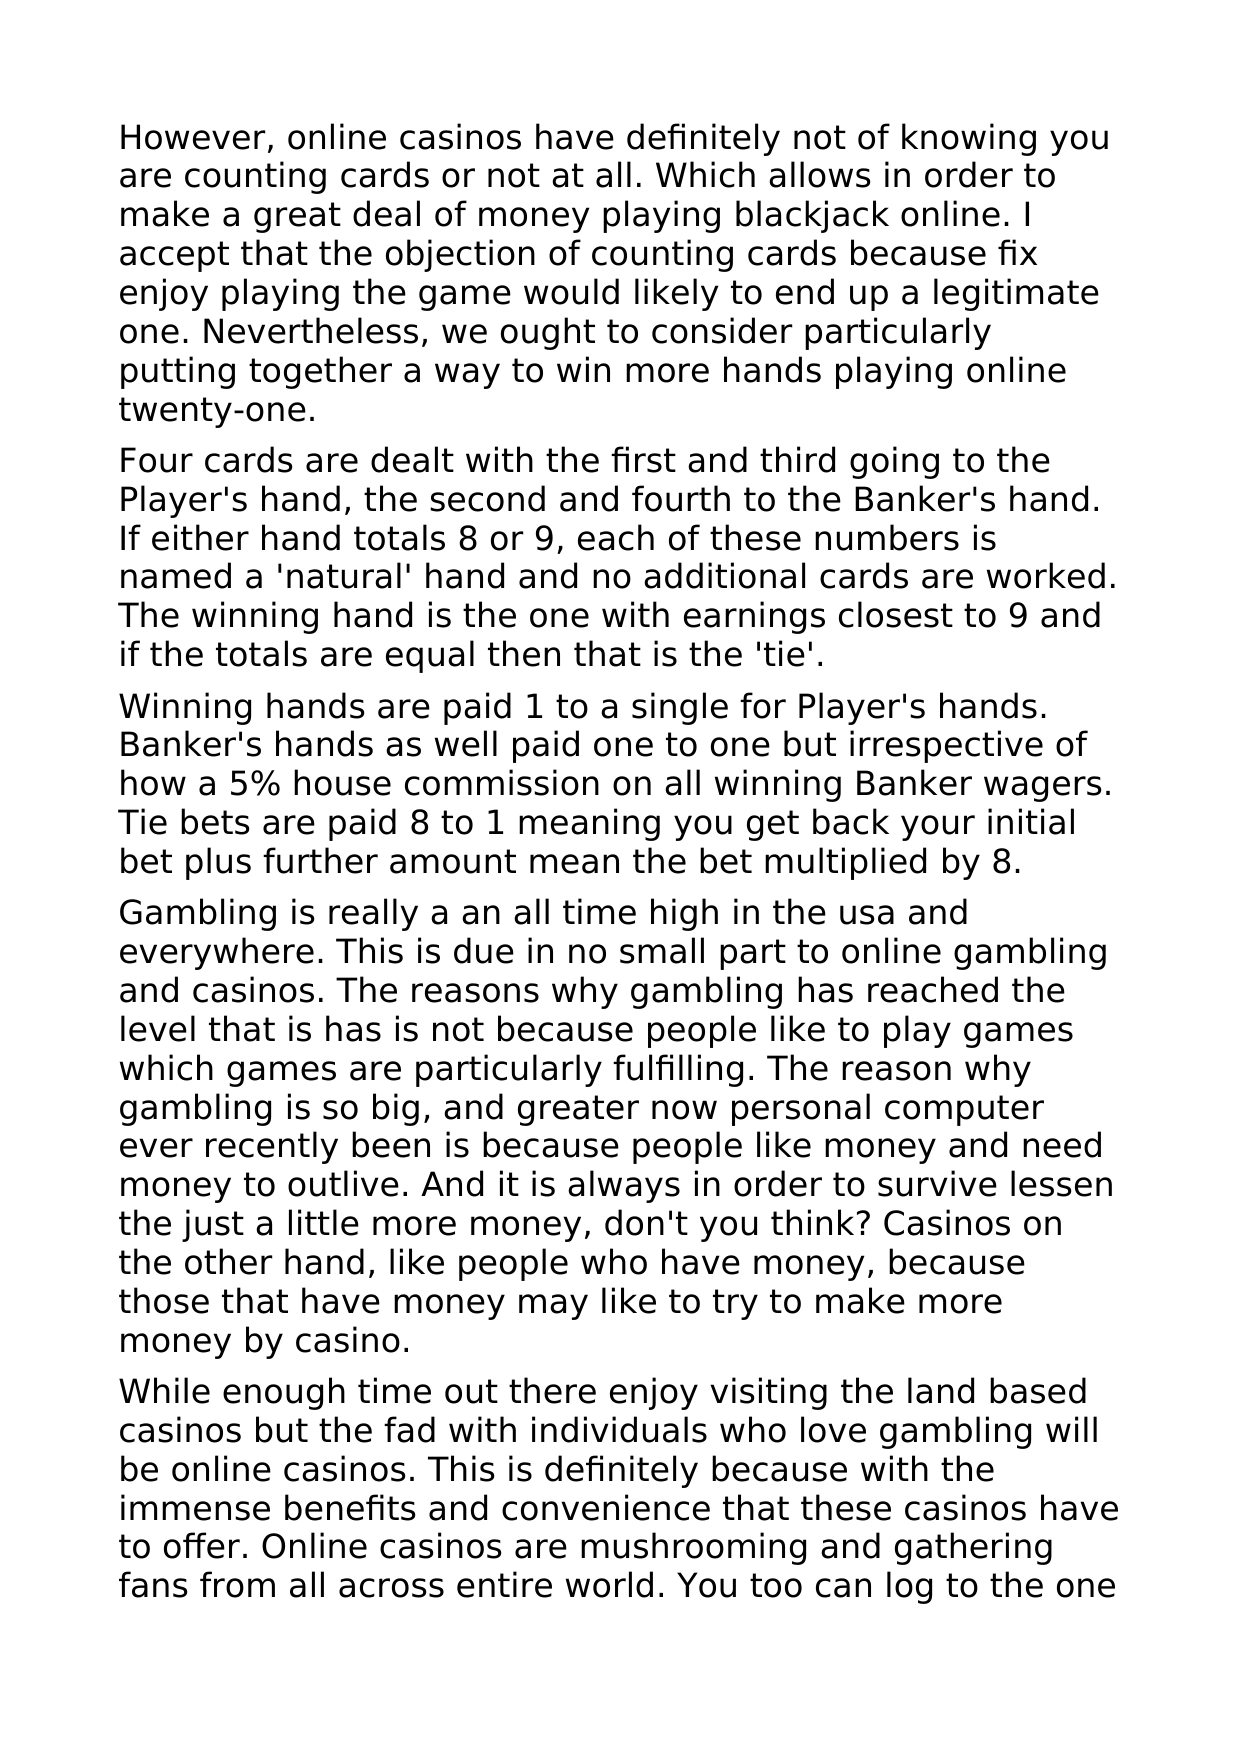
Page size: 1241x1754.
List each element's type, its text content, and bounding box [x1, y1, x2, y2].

text While enough time out there enjoy visiting the land based casinos but the fad with individuals who love gambling will be online casinos. This is definitely because with the immense benefits and convenience that these casinos have to offer. Online casinos are mushrooming and gathering fans from all across entire world. You too can log to the one [118, 1373, 1122, 1606]
text Winning hands are paid 1 to a single for Player's hands. Banker's hands as well paid one to one but irrespective of how a 5% house commission on all winning Banker wagers. Tie bets are paid 8 to 1 meaning you get back your initial bet plus further amount mean the bet multiplied by 8. [118, 687, 1122, 881]
text Gambling is really a an all time high in the usa and everywhere. This is due in no small part to online gambling and casinos. The reasons why gambling has reached the level that is has is not because people like to play games which games are particularly fulfilling. The reason why gambling is so big, and greater now personal computer ever recently been is because people like money and need money to outlive. And it is always in order to survive lessen the just a little more money, don't you think? Casinos on the other hand, like people who have money, because those that have money may like to try to make more money by casino. [118, 894, 1122, 1360]
text However, online casinos have definitely not of knowing you are counting cards or not at all. Which allows in order to make a great deal of money playing blackjack online. I accept that the objection of counting cards because fix enjoy playing the game would likely to end up a legitimate one. Nevertheless, we ought to consider particularly putting together a way to win more hands playing online twenty-one. [118, 118, 1122, 429]
text Four cards are dealt with the first and third going to the Player's hand, the second and fourth to the Banker's hand. If either hand totals 8 or 9, each of these numbers is named a 'natural' hand and no additional cards are worked. The winning hand is the one with earnings closest to 9 and if the totals are equal then that is the 'tie'. [118, 441, 1122, 674]
